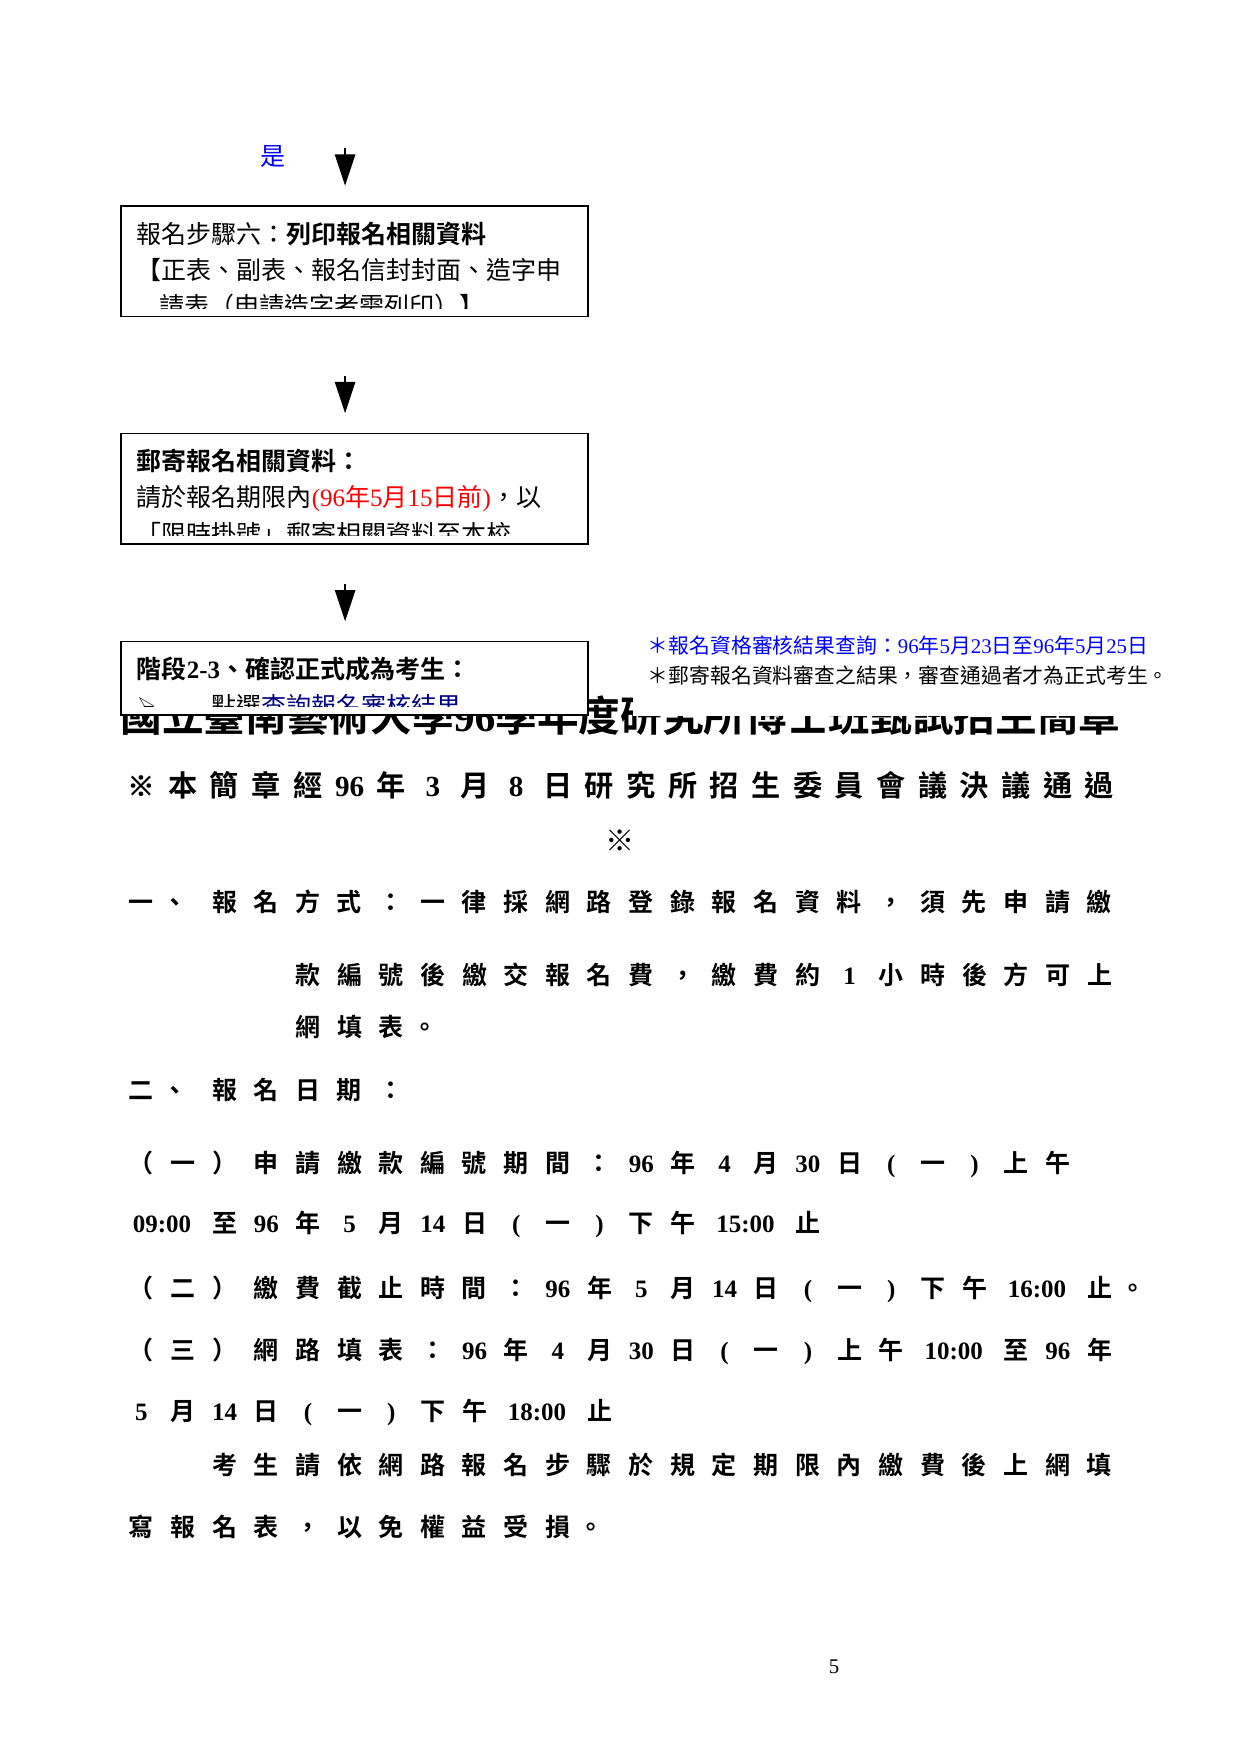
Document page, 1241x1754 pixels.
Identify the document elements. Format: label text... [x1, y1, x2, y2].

text 階段2-3、確認正式成為考生： [137, 650, 572, 686]
text 國立臺南藝術大學96學年度研究所博士班甄試招生簡章 [159, 716, 221, 734]
text 郵寄報名相關資料： [137, 442, 572, 478]
text ＊報名資格審核結果查詢：96年5月23日至96年5月25日 [648, 629, 1161, 659]
text ※本簡章經96年3月8日研究所招生委員會議決議通過※ [120, 734, 1120, 859]
text 國立臺南藝術大學96學年度研究所博士班甄試招生簡章 [779, 716, 848, 734]
text 國立臺南藝術大學96學年度研究所博士班甄試招生簡章 [845, 716, 893, 734]
text ＊郵寄報名資料審查之結果，審查通過者才為正式考生。 [648, 659, 1161, 690]
text 國立臺南藝術大學96學年度研究所博士班甄試招生簡章 [518, 716, 558, 734]
text 一、報名方式：一律採網路登錄報名資料，須先申請繳款編號後繳交報名費，繳費約1小時後方可上網填表。 [120, 859, 1120, 1047]
text 國立臺南藝術大學96學年度研究所博士班甄試招生簡章 [435, 716, 517, 734]
text 國立臺南藝術大學96學年度研究所博士班甄試招生簡章 [397, 716, 434, 734]
text 是 [260, 137, 286, 173]
text 國立臺南藝術大學96學年度研究所博士班甄試招生簡章 [584, 672, 642, 734]
list 點選查詢報名審核結果 [137, 686, 572, 707]
text 請於報名期限內(96年5月15日前)，以「限時掛號」郵寄相關資料至本校 [137, 478, 572, 536]
text 考生請依網路報名步驟於規定期限內繳費後上網填寫報名表，以免權益受損。 [120, 1422, 1120, 1547]
text 國立臺南藝術大學96學年度研究所博士班甄試招生簡章 [281, 716, 334, 734]
text 二、報名日期： [120, 1047, 1120, 1109]
text 報名步驟六：列印報名相關資料 【正表、副表、報名信封封面、造字申 [137, 214, 572, 287]
text （一）申請繳款編號期間：96年4月30日(一)上午09:00至96年5月14日(一)下午15:00止 [120, 1109, 1120, 1234]
text （三）網路填表：96年4月30日(一)上午10:00至96年5月14日(一)下午18:00止 [120, 1297, 1120, 1422]
text 國立臺南藝術大學96學年度研究所博士班甄試招生簡章 [962, 716, 1013, 734]
text （二）繳費截止時間：96年5月14日(一)下午16:00止。 [120, 1234, 1120, 1297]
text 請表（申請造字者需列印）】 [137, 287, 572, 308]
